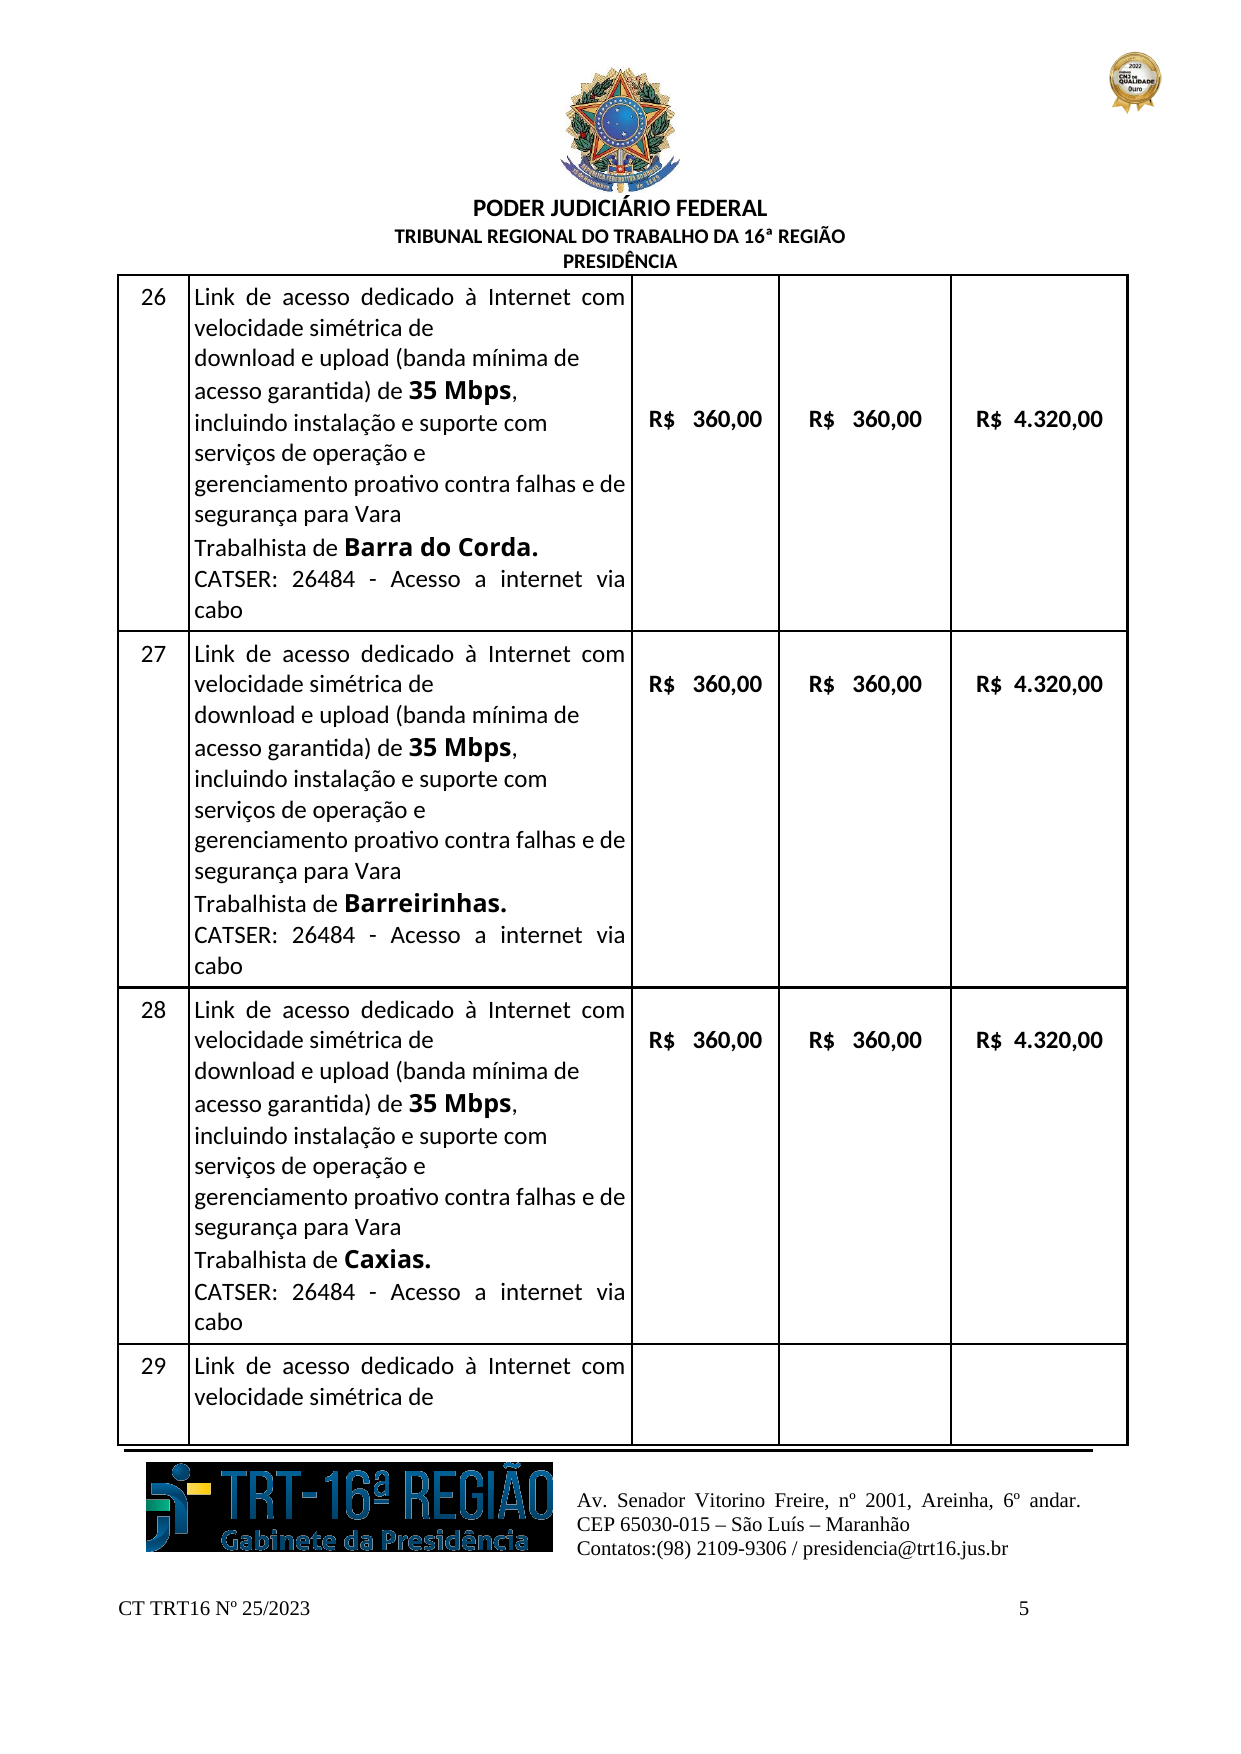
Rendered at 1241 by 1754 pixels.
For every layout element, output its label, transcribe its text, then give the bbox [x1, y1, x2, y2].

table_cell 27 [119, 632, 188, 986]
table_cell [780, 1345, 950, 1444]
table_cell R$ 360,00 [633, 989, 778, 1343]
table_cell Link de acesso dedicado à Internet com velocidade simétrica de download e upload (banda mínima de acesso garantida) de 35 Mbps, incluindo instalação e suporte com serviços de operação e gerenciamento proativo contra falhas e de segurança para Vara Trabalhista de Barreirinhas. CATSER: 26484 - Acesso a internet via cabo [190, 632, 631, 986]
table_cell R$ 360,00 [633, 632, 778, 986]
picture [1094, 40, 1172, 121]
table_cell 28 [119, 989, 188, 1343]
table_cell R$ 360,00 [780, 989, 950, 1343]
table_cell R$ 4.320,00 [952, 989, 1126, 1343]
table_cell [633, 1345, 778, 1444]
table_cell 26 [119, 276, 188, 630]
table_cell Link de acesso dedicado à Internet com velocidade simétrica de [190, 1345, 631, 1444]
table_cell 29 [119, 1345, 188, 1444]
table_cell R$ 360,00 [633, 276, 778, 630]
table_cell R$ 4.320,00 [952, 276, 1126, 630]
table_cell R$ 4.320,00 [952, 632, 1126, 986]
picture [560, 67, 680, 193]
table_cell Link de acesso dedicado à Internet com velocidade simétrica de download e upload (banda mínima de acesso garantida) de 35 Mbps, incluindo instalação e suporte com serviços de operação e gerenciamento proativo contra falhas e de segurança para Vara Trabalhista de Caxias. CATSER: 26484 - Acesso a internet via cabo [190, 989, 631, 1343]
table_cell R$ 360,00 [780, 276, 950, 630]
table_cell [952, 1345, 1126, 1444]
table_cell R$ 360,00 [780, 632, 950, 986]
table_cell Link de acesso dedicado à Internet com velocidade simétrica de download e upload (banda mínima de acesso garantida) de 35 Mbps, incluindo instalação e suporte com serviços de operação e gerenciamento proativo contra falhas e de segurança para Vara Trabalhista de Barra do Corda. CATSER: 26484 - Acesso a internet via cabo [190, 276, 631, 630]
